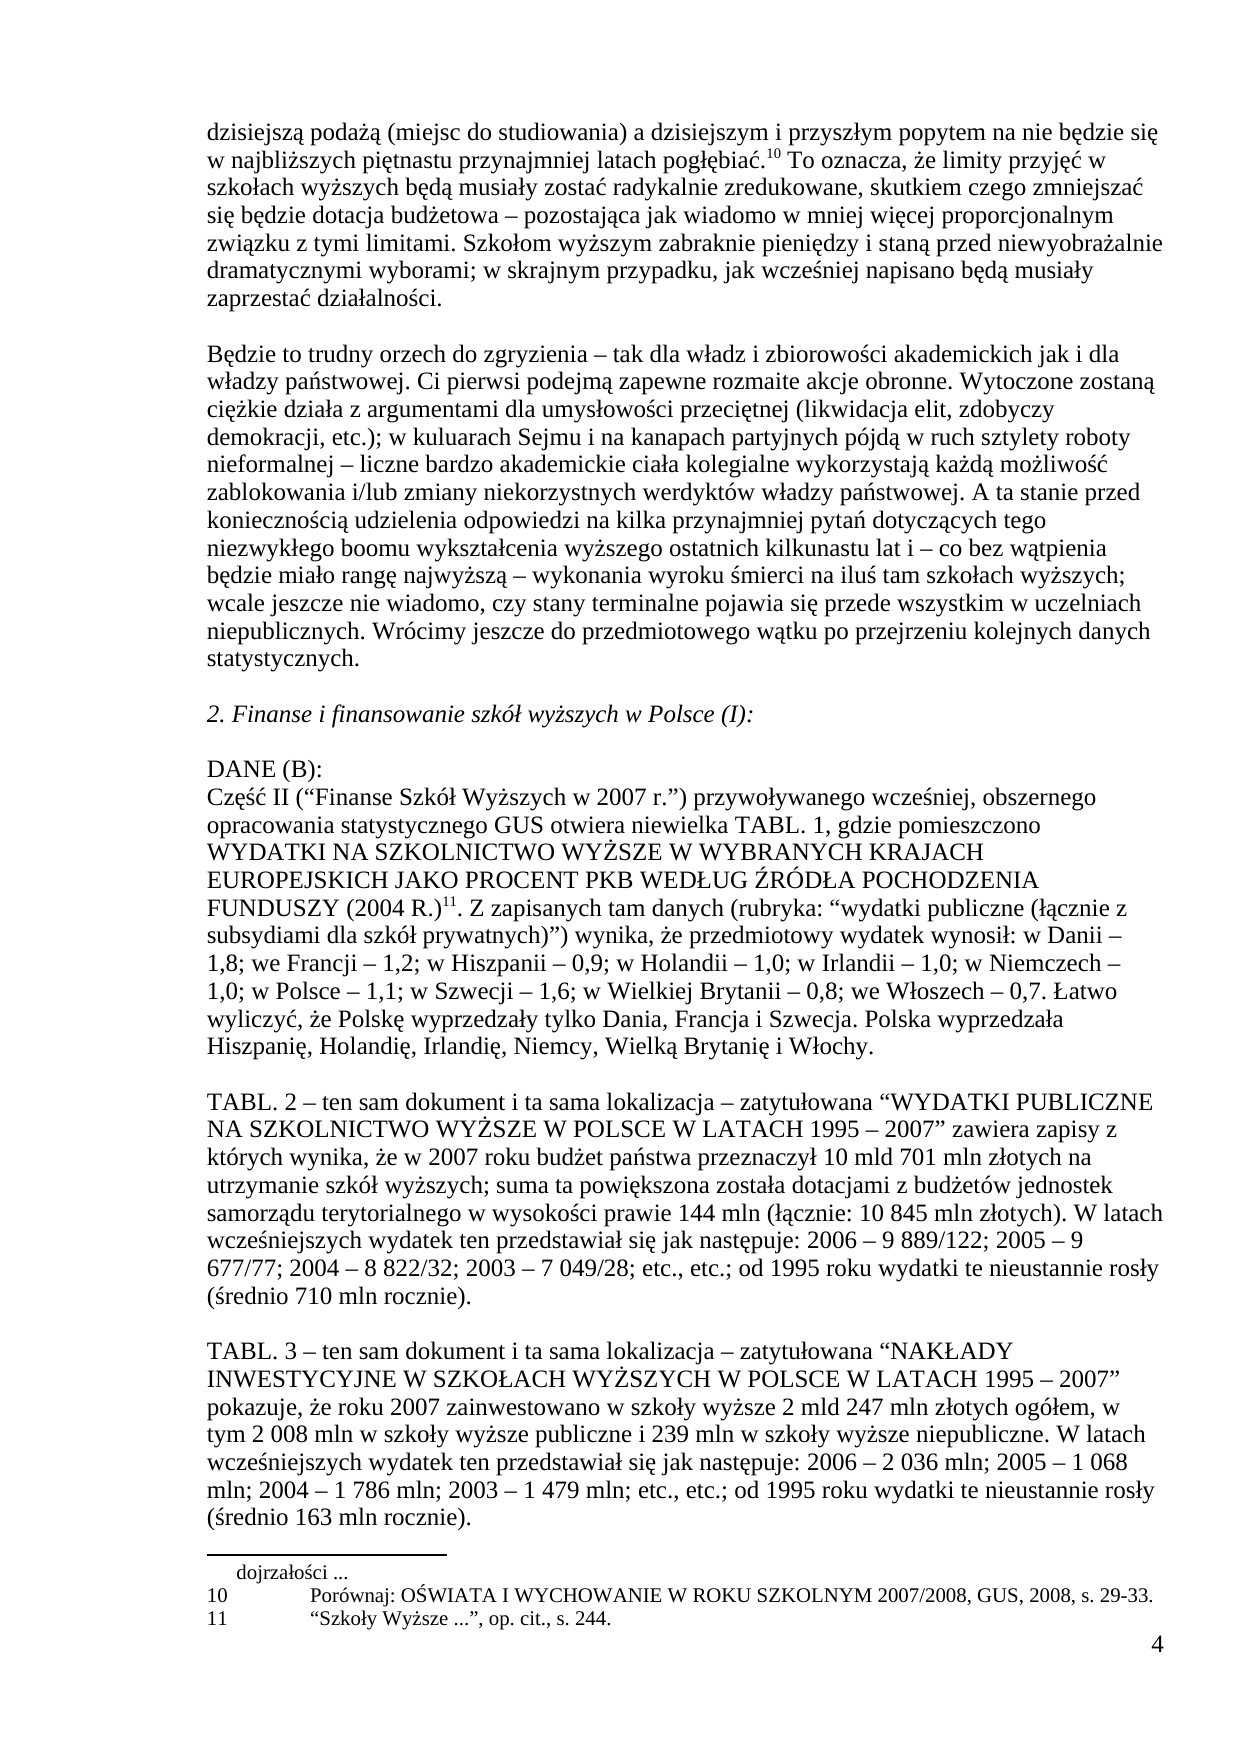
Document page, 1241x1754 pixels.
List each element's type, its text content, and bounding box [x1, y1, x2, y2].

text TABL. 2 – ten sam dokument i ta sama lokalizacja – zatytułowana “WYDATKI PUBLICZNE NA SZKOLNICTWO WYŻSZE W POLSCE W LATACH 1995 – 2007” zawiera zapisy z których wynika, że w 2007 roku budżet państwa przeznaczył 10 mld 701 mln złotych na utrzymanie szkół wyższych; suma ta powiększona została dotacjami z budżetów jednostek samorządu terytorialnego w wysokości prawie 144 mln (łącznie: 10 845 mln złotych). W latach wcześniejszych wydatek ten przedstawiał się jak następuje: 2006 – 9 889/122; 2005 – 9 677/77; 2004 – 8 822/32; 2003 – 7 049/28; etc., etc.; od 1995 roku wydatki te nieustannie rosły (średnio 710 mln rocznie). [207, 1088, 1163, 1309]
text Porównaj: OŚWIATA I WYCHOWANIE W ROKU SZKOLNYM 2007/2008, GUS, 2008, s. 29-33. [207, 1584, 1163, 1607]
text Będzie to trudny orzech do zgryzienia – tak dla władz i zbiorowości akademickich jak i dla władzy państwowej. Ci pierwsi podejmą zapewne rozmaite akcje obronne. Wytoczone zostaną ciężkie działa z argumentami dla umysłowości przeciętnej (likwidacja elit, zdobyczy demokracji, etc.); w kuluarach Sejmu i na kanapach partyjnych pójdą w ruch sztylety roboty nieformalnej – liczne bardzo akademickie ciała kolegialne wykorzystają każdą możliwość zablokowania i/lub zmiany niekorzystnych werdyktów władzy państwowej. A ta stanie przed koniecznością udzielenia odpowiedzi na kilka przynajmniej pytań dotyczących tego niezwykłego boomu wykształcenia wyższego ostatnich kilkunastu lat i – co bez wątpienia będzie miało rangę najwyższą – wykonania wyroku śmierci na iluś tam szkołach wyższych; wcale jeszcze nie wiadomo, czy stany terminalne pojawia się przede wszystkim w uczelniach niepublicznych. Wrócimy jeszcze do przedmiotowego wątku po przejrzeniu kolejnych danych statystycznych. [207, 340, 1163, 672]
text TABL. 3 – ten sam dokument i ta sama lokalizacja – zatytułowana “NAKŁADY INWESTYCYJNE W SZKOŁACH WYŻSZYCH W POLSCE W LATACH 1995 – 2007” pokazuje, że roku 2007 zainwestowano w szkoły wyższe 2 mld 247 mln złotych ogółem, w tym 2 008 mln w szkoły wyższe publiczne i 239 mln w szkoły wyższe niepubliczne. W latach wcześniejszych wydatek ten przedstawiał się jak następuje: 2006 – 2 036 mln; 2005 – 1 068 mln; 2004 – 1 786 mln; 2003 – 1 479 mln; etc., etc.; od 1995 roku wydatki te nieustannie rosły (średnio 163 mln rocznie). [207, 1337, 1163, 1531]
text Część II (“Finanse Szkół Wyższych w 2007 r.”) przywoływanego wcześniej, obszernego opracowania statystycznego GUS otwiera niewielka TABL. 1, gdzie pomieszczono WYDATKI NA SZKOLNICTWO WYŻSZE W WYBRANYCH KRAJACH EUROPEJSKICH JAKO PROCENT PKB WEDŁUG ŹRÓDŁA POCHODZENIA FUNDUSZY (2004 R.). Z zapisanych tam danych (rubryka: “wydatki publiczne (łącznie z subsydiami dla szkół prywatnych)”) wynika, że przedmiotowy wydatek wynosił: w Danii – 1,8; we Francji – 1,2; w Hiszpanii – 0,9; w Holandii – 1,0; w Irlandii – 1,0; w Niemczech – 1,0; w Polsce – 1,1; w Szwecji – 1,6; w Wielkiej Brytanii – 0,8; we Włoszech – 0,7. Łatwo wyliczyć, że Polskę wyprzedzały tylko Dania, Francja i Szwecja. Polska wyprzedzała Hiszpanię, Holandię, Irlandię, Niemcy, Wielką Brytanię i Włochy. [207, 783, 1163, 1060]
text 2. Finanse i finansowanie szkół wyższych w Polsce (I): [207, 700, 1163, 728]
text dojrzałości ... [207, 1561, 1163, 1584]
text dzisiejszą podażą (miejsc do studiowania) a dzisiejszym i przyszłym popytem na nie będzie się w najbliższych piętnastu przynajmniej latach pogłębiać. To oznacza, że limity przyjęć w szkołach wyższych będą musiały zostać radykalnie zredukowane, skutkiem czego zmniejszać się będzie dotacja budżetowa – pozostająca jak wiadomo w mniej więcej proporcjonalnym związku z tymi limitami. Szkołom wyższym zabraknie pieniędzy i staną przed niewyobrażalnie dramatycznymi wyborami; w skrajnym przypadku, jak wcześniej napisano będą musiały zaprzestać działalności. [207, 118, 1163, 312]
text DANE (B): [207, 755, 1163, 783]
text “Szkoły Wyższe ...”, op. cit., s. 244. [207, 1607, 1163, 1630]
